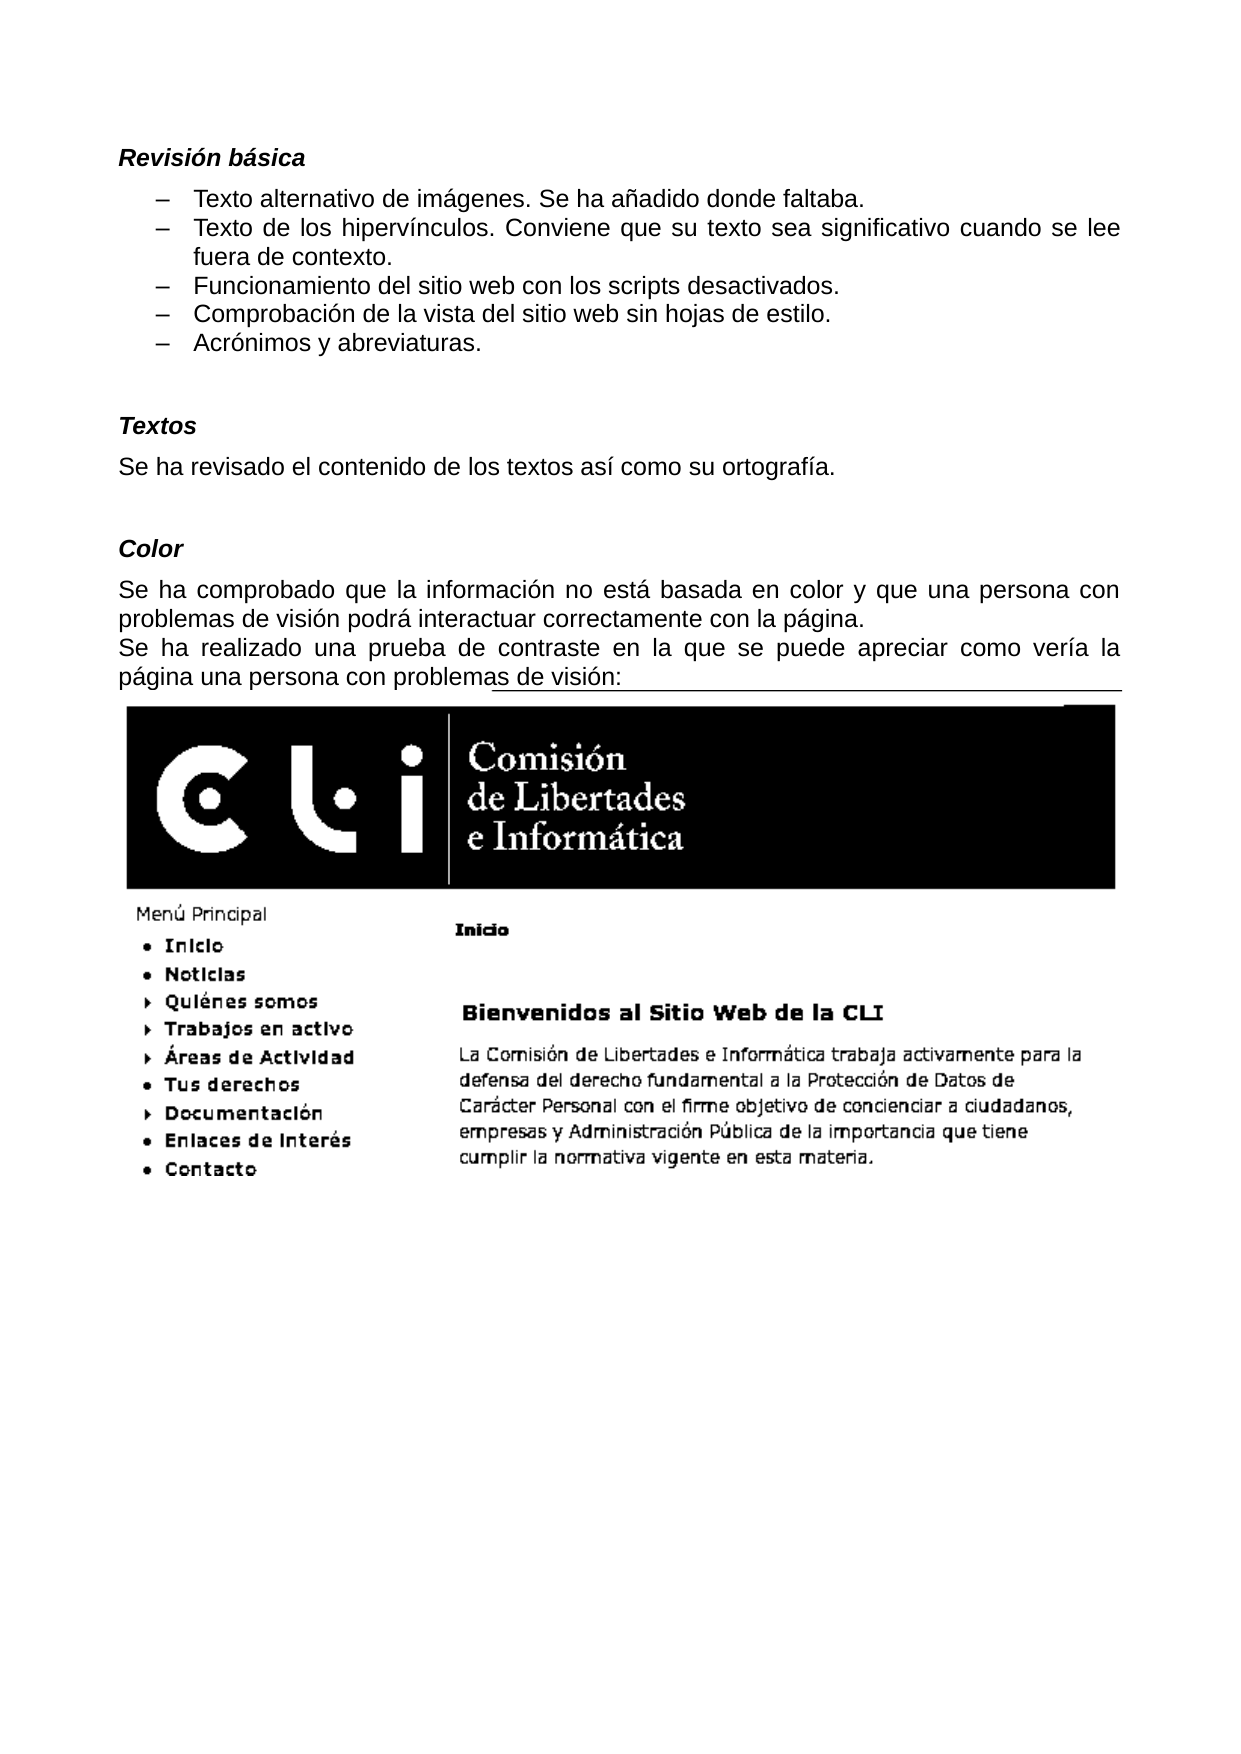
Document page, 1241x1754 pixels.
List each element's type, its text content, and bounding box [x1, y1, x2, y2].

list Acrónimos y abreviaturas. [156, 328, 1122, 357]
subtitle Revisión básica [118, 143, 1122, 172]
list Texto alternativo de imágenes. Se ha añadido donde faltaba. [156, 184, 1122, 213]
text Se ha realizado una prueba de contraste en la que se puede apreciar como vería la página una persona con problemas de visión: [118, 633, 1122, 690]
subtitle Textos [118, 411, 1122, 439]
list Funcionamiento del sitio web con los scripts desactivados. [156, 271, 1122, 299]
subtitle Color [118, 534, 1122, 563]
picture [118, 690, 1123, 1176]
list Comprobación de la vista del sitio web sin hojas de estilo. [156, 299, 1122, 328]
text Se ha revisado el contenido de los textos así como su ortografía. [118, 452, 1122, 481]
list Texto de los hipervínculos. Conviene que su texto sea significativo cuando se lee fuera de contexto. [156, 213, 1122, 271]
text Se ha comprobado que la información no está basada en color y que una persona con problemas de visión podrá interactuar correctamente con la página. [118, 576, 1122, 633]
